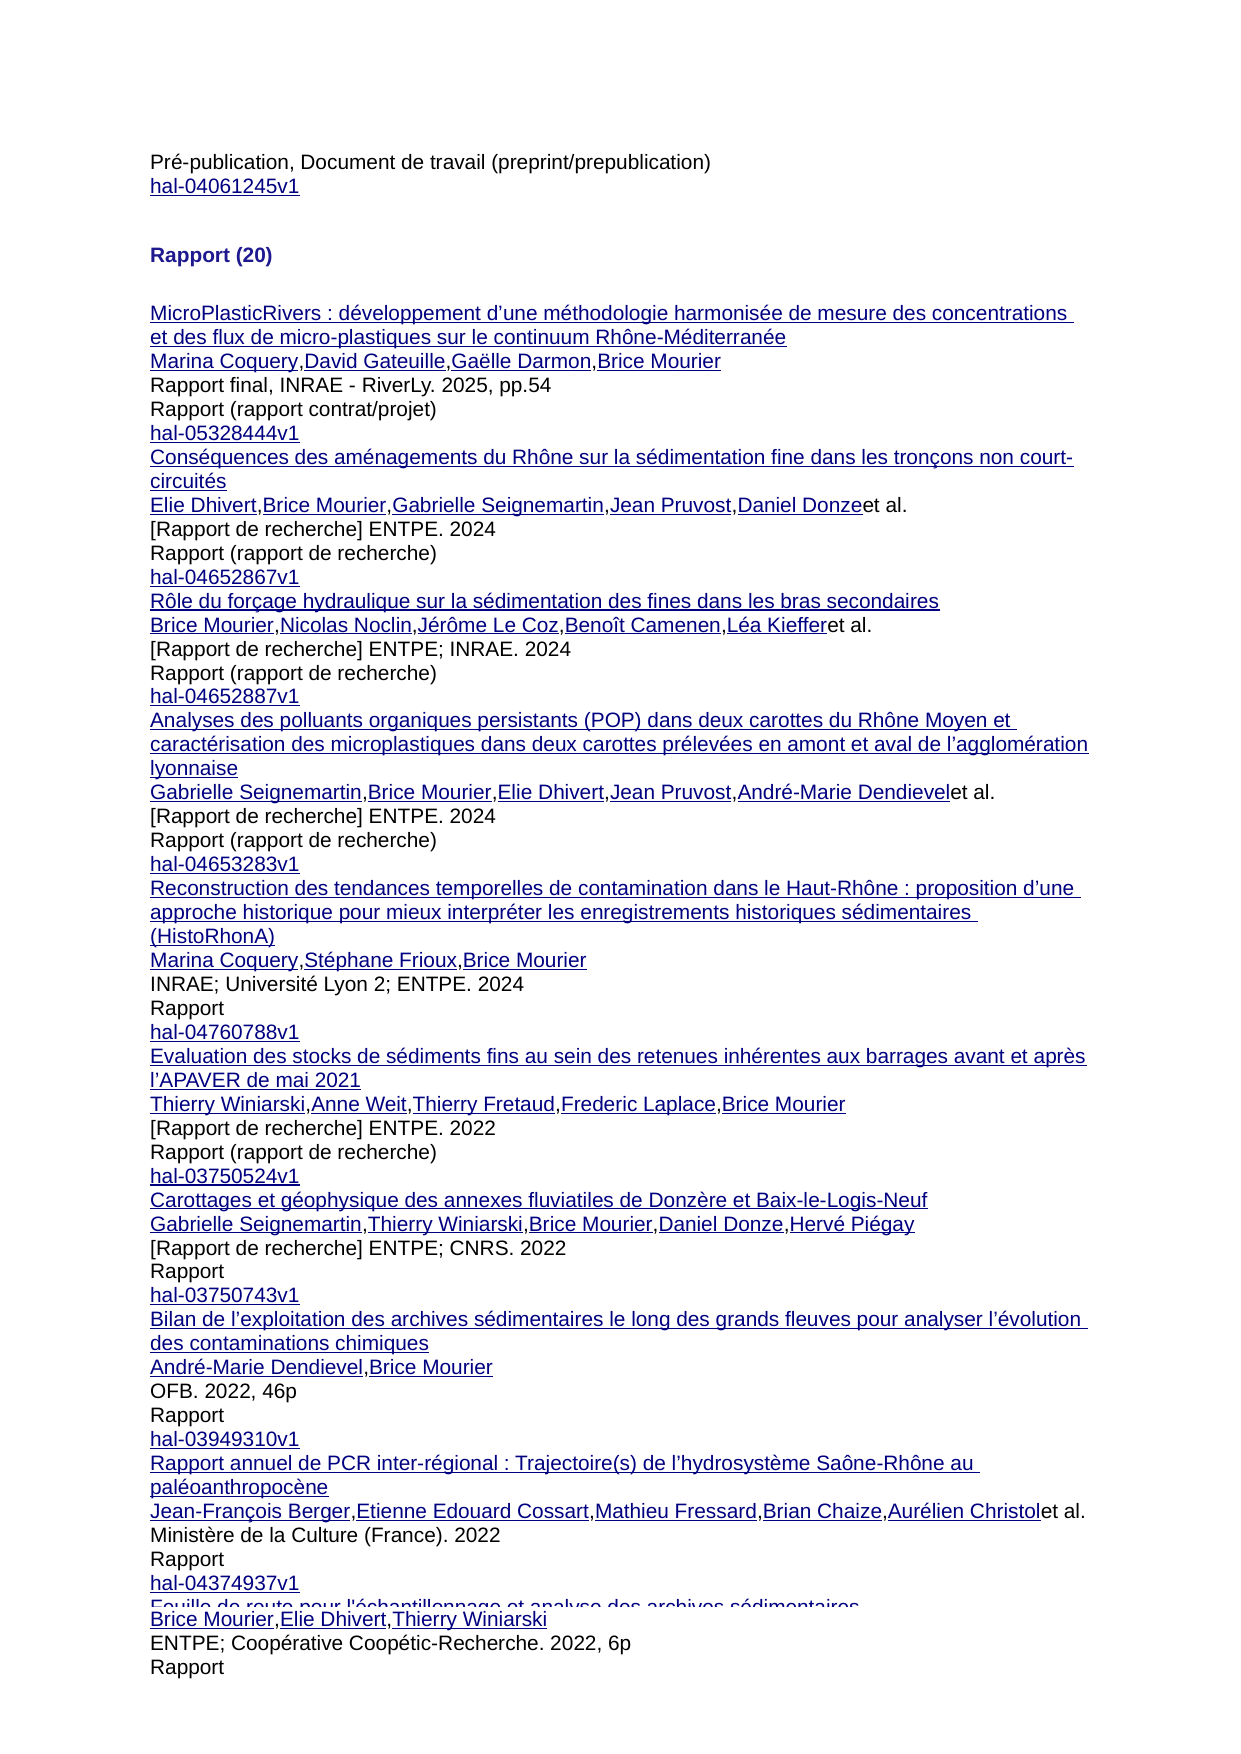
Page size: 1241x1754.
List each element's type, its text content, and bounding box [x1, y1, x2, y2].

table_cell Feuille de route pour l'échantillonnage et analyse des archives sédimentaires Brice Mourier,Elie Dhivert,Thierry Winiarski ENTPE; Coopérative Coopétic-Recherche. 2022, 6p Rapport [150, 1595, 1090, 1679]
table_cell Conséquences des aménagements du Rhône sur la sédimentation fine dans les tronçons non court-circuités Elie Dhivert,Brice Mourier,Gabrielle Seignemartin,Jean Pruvost,Daniel Donzeet al. [Rapport de recherche] ENTPE. 2024 Rapport (rapport de recherche) hal-04652867v1 [150, 445, 1090, 588]
table_header Pré-publication, Document de travail (preprint/prepublication) hal-04061245v1 [150, 150, 1090, 198]
table_cell Bilan de l’exploitation des archives sédimentaires le long des grands fleuves pour analyser l’évolution des contaminations chimiques André-Marie Dendievel,Brice Mourier OFB. 2022, 46p Rapport hal-03949310v1 [150, 1307, 1090, 1451]
table_cell Rapport annuel de PCR inter-régional : Trajectoire(s) de l’hydrosystème Saône-Rhône au paléoanthropocène Jean-François Berger,Etienne Edouard Cossart,Mathieu Fressard,Brian Chaize,Aurélien Christolet al. Ministère de la Culture (France). 2022 Rapport hal-04374937v1 [150, 1451, 1090, 1595]
table_cell Reconstruction des tendances temporelles de contamination dans le Haut-Rhône : proposition d’une approche historique pour mieux interpréter les enregistrements historiques sédimentaires (HistoRhonA) Marina Coquery,Stéphane Frioux,Brice Mourier INRAE; Université Lyon 2; ENTPE. 2024 Rapport hal-04760788v1 [150, 876, 1090, 1044]
table_cell Carottages et géophysique des annexes fluviatiles de Donzère et Baix-le-Logis-Neuf Gabrielle Seignemartin,Thierry Winiarski,Brice Mourier,Daniel Donze,Hervé Piégay [Rapport de recherche] ENTPE; CNRS. 2022 Rapport hal-03750743v1 [150, 1188, 1090, 1307]
table_cell Rôle du forçage hydraulique sur la sédimentation des fines dans les bras secondaires Brice Mourier,Nicolas Noclin,Jérôme Le Coz,Benoît Camenen,Léa Kiefferet al. [Rapport de recherche] ENTPE; INRAE. 2024 Rapport (rapport de recherche) hal-04652887v1 [150, 589, 1090, 708]
table_cell Evaluation des stocks de sédiments fins au sein des retenues inhérentes aux barrages avant et après l’APAVER de mai 2021 Thierry Winiarski,Anne Weit,Thierry Fretaud,Frederic Laplace,Brice Mourier [Rapport de recherche] ENTPE. 2022 Rapport (rapport de recherche) hal-03750524v1 [150, 1044, 1090, 1187]
table_header MicroPlasticRivers : développement d’une méthodologie harmonisée de mesure des concentrations et des flux de micro-plastiques sur le continuum Rhône-Méditerranée Marina Coquery,David Gateuille,Gaëlle Darmon,Brice Mourier Rapport final, INRAE - RiverLy. 2025, pp.54 Rapport (rapport contrat/projet) hal-05328444v1 [150, 301, 1090, 445]
subtitle Rapport (20) [150, 243, 1090, 267]
table_cell Analyses des polluants organiques persistants (POP) dans deux carottes du Rhône Moyen et caractérisation des microplastiques dans deux carottes prélevées en amont et aval de l’agglomération lyonnaise Gabrielle Seignemartin,Brice Mourier,Elie Dhivert,Jean Pruvost,André-Marie Dendievelet al. [Rapport de recherche] ENTPE. 2024 Rapport (rapport de recherche) hal-04653283v1 [150, 708, 1090, 876]
